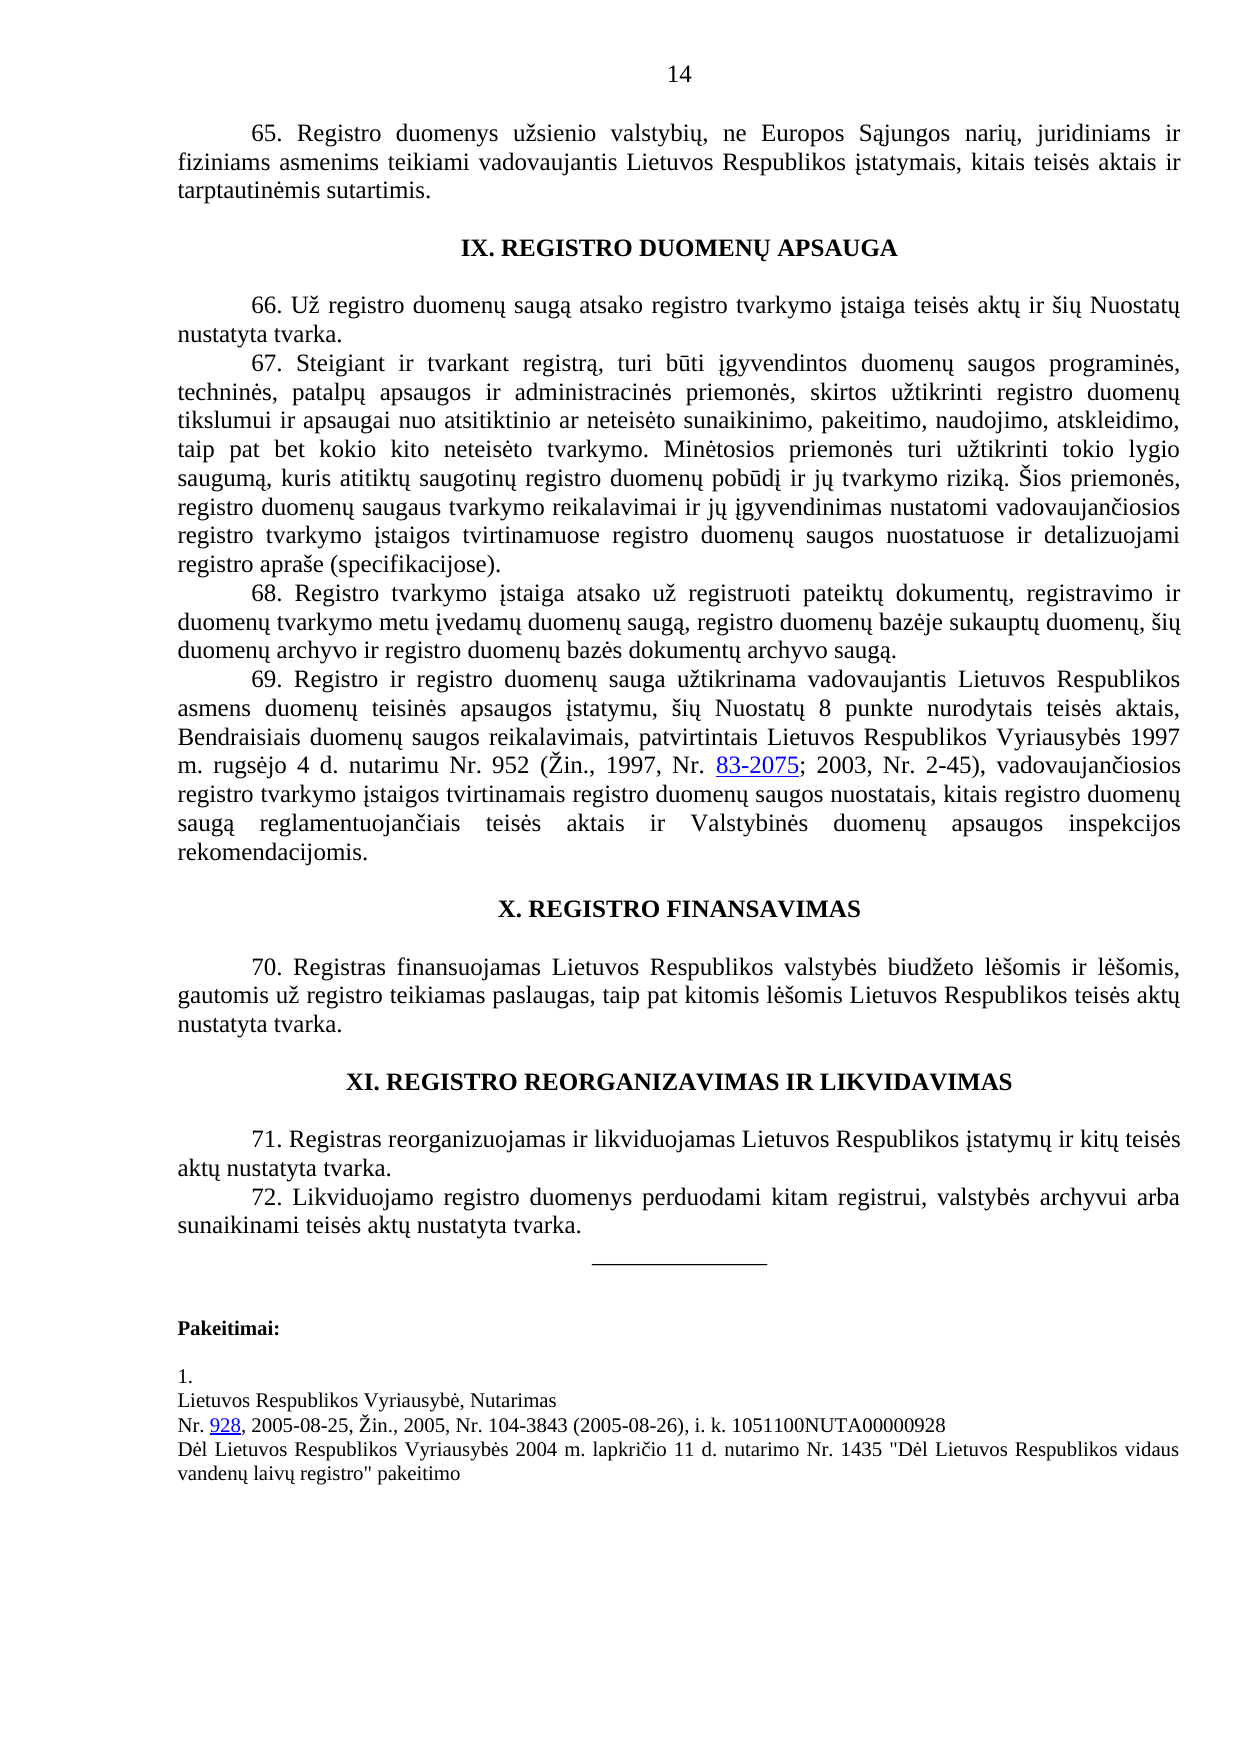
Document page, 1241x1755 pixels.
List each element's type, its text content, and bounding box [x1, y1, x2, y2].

text 65. Registro duomenys užsienio valstybių, ne Europos Sąjungos narių, juridiniams ir fiziniams asmenims teikiami vadovaujantis Lietuvos Respublikos įstatymais, kitais teisės aktais ir tarptautinėmis sutartimis. [177, 118, 1181, 204]
text Nr. 928, 2005-08-25, Žin., 2005, Nr. 104-3843 (2005-08-26), i. k. 1051100NUTA00000928 [177, 1412, 1181, 1437]
text 69. Registro ir registro duomenų sauga užtikrinama vadovaujantis Lietuvos Respublikos asmens duomenų teisinės apsaugos įstatymu, šių Nuostatų 8 punkte nurodytais teisės aktais, Bendraisiais duomenų saugos reikalavimais, patvirtintais Lietuvos Respublikos Vyriausybės 1997 m. rugsėjo 4 d. nutarimu Nr. 952 (Žin., 1997, Nr. 83-2075; 2003, Nr. 2-45), vadovaujančiosios registro tvarkymo įstaigos tvirtinamais registro duomenų saugos nuostatais, kitais registro duomenų saugą reglamentuojančiais teisės aktais ir Valstybinės duomenų apsaugos inspekcijos rekomendacijomis. [177, 664, 1181, 866]
text 67. Steigiant ir tvarkant registrą, turi būti įgyvendintos duomenų saugos programinės, techninės, patalpų apsaugos ir administracinės priemonės, skirtos užtikrinti registro duomenų tikslumui ir apsaugai nuo atsitiktinio ar neteisėto sunaikinimo, pakeitimo, naudojimo, atskleidimo, taip pat bet kokio kito neteisėto tvarkymo. Minėtosios priemonės turi užtikrinti tokio lygio saugumą, kuris atitiktų saugotinų registro duomenų pobūdį ir jų tvarkymo riziką. Šios priemonės, registro duomenų saugaus tvarkymo reikalavimai ir jų įgyvendinimas nustatomi vadovaujančiosios registro tvarkymo įstaigos tvirtinamuose registro duomenų saugos nuostatuose ir detalizuojami registro apraše (specifikacijose). [177, 348, 1181, 578]
text Dėl Lietuvos Respublikos Vyriausybės 2004 m. lapkričio 11 d. nutarimo Nr. 1435 "Dėl Lietuvos Respublikos vidaus vandenų laivų registro" pakeitimo [177, 1437, 1181, 1485]
text XI. REGISTRO REORGANIZAVIMAS IR LIKVIDAVIMAS [177, 1067, 1181, 1096]
text 70. Registras finansuojamas Lietuvos Respublikos valstybės biudžeto lėšomis ir lėšomis, gautomis už registro teikiamas paslaugas, taip pat kitomis lėšomis Lietuvos Respublikos teisės aktų nustatyta tvarka. [177, 952, 1181, 1038]
text Pakeitimai: [177, 1316, 1181, 1340]
text ______________ [177, 1239, 1181, 1268]
text 66. Už registro duomenų saugą atsako registro tvarkymo įstaiga teisės aktų ir šių Nuostatų nustatyta tvarka. [177, 291, 1181, 348]
text Lietuvos Respublikos Vyriausybė, Nutarimas [177, 1388, 1181, 1412]
text IX. REGISTRO DUOMENŲ APSAUGA [177, 233, 1181, 262]
text 72. Likviduojamo registro duomenys perduodami kitam registrui, valstybės archyvui arba sunaikinami teisės aktų nustatyta tvarka. [177, 1182, 1181, 1239]
text 68. Registro tvarkymo įstaiga atsako už registruoti pateiktų dokumentų, registravimo ir duomenų tvarkymo metu įvedamų duomenų saugą, registro duomenų bazėje sukauptų duomenų, šių duomenų archyvo ir registro duomenų bazės dokumentų archyvo saugą. [177, 578, 1181, 664]
text 1. [177, 1364, 1181, 1388]
text X. REGISTRO FINANSAVIMAS [177, 894, 1181, 923]
text 71. Registras reorganizuojamas ir likviduojamas Lietuvos Respublikos įstatymų ir kitų teisės aktų nustatyta tvarka. [177, 1124, 1181, 1182]
